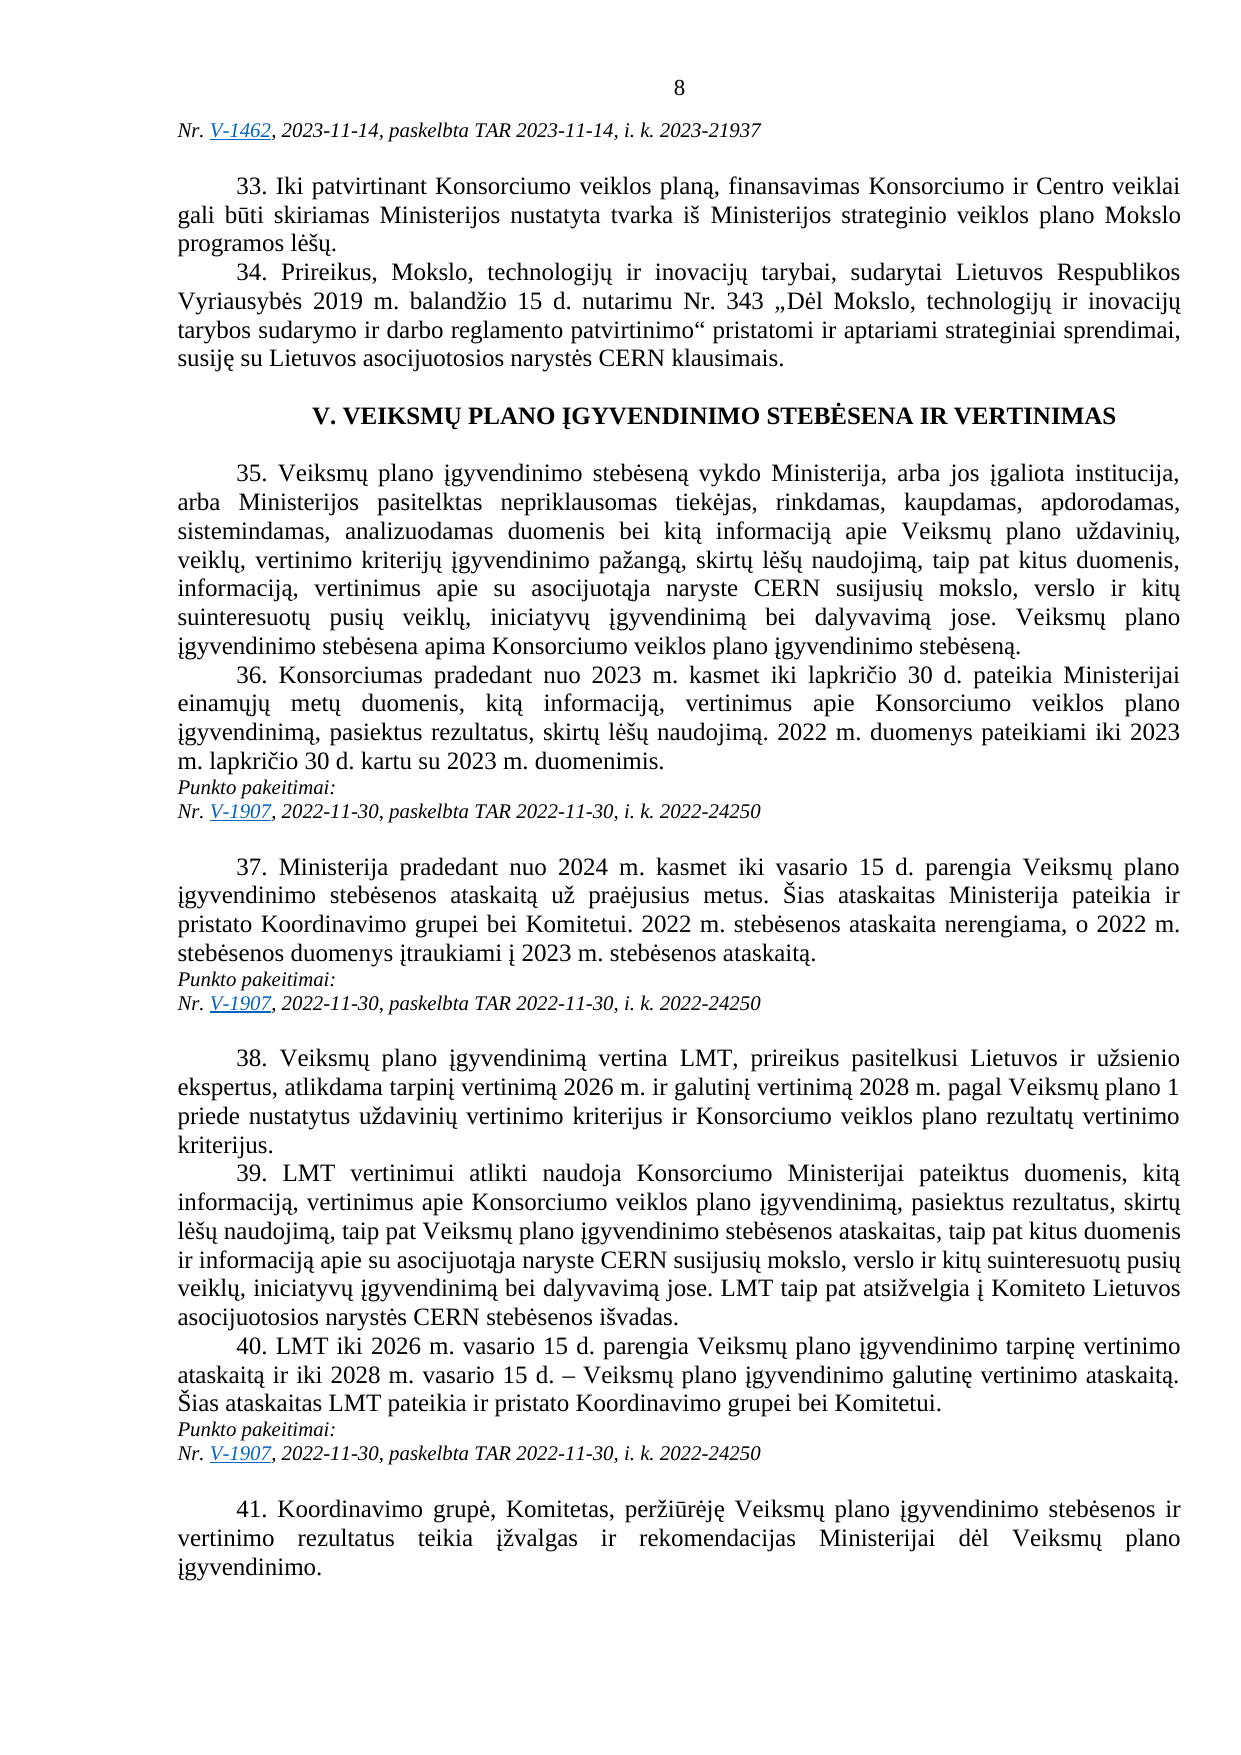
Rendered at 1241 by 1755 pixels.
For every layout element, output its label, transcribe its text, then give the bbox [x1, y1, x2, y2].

text 37. Ministerija pradedant nuo 2024 m. kasmet iki vasario 15 d. parengia Veiksmų plano įgyvendinimo stebėsenos ataskaitą už praėjusius metus. Šias ataskaitas Ministerija pateikia ir pristato Koordinavimo grupei bei Komitetui. 2022 m. stebėsenos ataskaita nerengiama, o 2022 m. stebėsenos duomenys įtraukiami į 2023 m. stebėsenos ataskaitą. [177, 852, 1181, 967]
text 41. Koordinavimo grupė, Komitetas, peržiūrėję Veiksmų plano įgyvendinimo stebėsenos ir vertinimo rezultatus teikia įžvalgas ir rekomendacijas Ministerijai dėl Veiksmų plano įgyvendinimo. [177, 1494, 1181, 1580]
text 40. LMT iki 2026 m. vasario 15 d. parengia Veiksmų plano įgyvendinimo tarpinę vertinimo ataskaitą ir iki 2028 m. vasario 15 d. – Veiksmų plano įgyvendinimo galutinę vertinimo ataskaitą. Šias ataskaitas LMT pateikia ir pristato Koordinavimo grupei bei Komitetui. [177, 1331, 1181, 1417]
text Nr. V-1907, 2022-11-30, paskelbta TAR 2022-11-30, i. k. 2022-24250 [177, 991, 1181, 1015]
text 34. Prireikus, Mokslo, technologijų ir inovacijų tarybai, sudarytai Lietuvos Respublikos Vyriausybės 2019 m. balandžio 15 d. nutarimu Nr. 343 „Dėl Mokslo, technologijų ir inovacijų tarybos sudarymo ir darbo reglamento patvirtinimo“ pristatomi ir aptariami strateginiai sprendimai, susiję su Lietuvos asocijuotosios narystės CERN klausimais. [177, 257, 1181, 372]
text 39. LMT vertinimui atlikti naudoja Konsorciumo Ministerijai pateiktus duomenis, kitą informaciją, vertinimus apie Konsorciumo veiklos plano įgyvendinimą, pasiektus rezultatus, skirtų lėšų naudojimą, taip pat Veiksmų plano įgyvendinimo stebėsenos ataskaitas, taip pat kitus duomenis ir informaciją apie su asocijuotąja naryste CERN susijusių mokslo, verslo ir kitų suinteresuotų pusių veiklų, iniciatyvų įgyvendinimą bei dalyvavimą jose. LMT taip pat atsižvelgia į Komiteto Lietuvos asocijuotosios narystės CERN stebėsenos išvadas. [177, 1158, 1181, 1331]
text Punkto pakeitimai: [177, 775, 1181, 799]
text 35. Veiksmų plano įgyvendinimo stebėseną vykdo Ministerija, arba jos įgaliota institucija, arba Ministerijos pasitelktas nepriklausomas tiekėjas, rinkdamas, kaupdamas, apdorodamas, sistemindamas, analizuodamas duomenis bei kitą informaciją apie Veiksmų plano uždavinių, veiklų, vertinimo kriterijų įgyvendinimo pažangą, skirtų lėšų naudojimą, taip pat kitus duomenis, informaciją, vertinimus apie su asocijuotąja naryste CERN susijusių mokslo, verslo ir kitų suinteresuotų pusių veiklų, iniciatyvų įgyvendinimą bei dalyvavimą jose. Veiksmų plano įgyvendinimo stebėsena apima Konsorciumo veiklos plano įgyvendinimo stebėseną. [177, 458, 1181, 660]
text Punkto pakeitimai: [177, 1417, 1181, 1441]
text V. VEIKSMŲ PLANO ĮGYVENDINIMO STEBĖSENA IR VERTINIMAS [247, 401, 1181, 430]
text Nr. V-1907, 2022-11-30, paskelbta TAR 2022-11-30, i. k. 2022-24250 [177, 799, 1181, 823]
text Punkto pakeitimai: [177, 967, 1181, 991]
text Nr. V-1462, 2023-11-14, paskelbta TAR 2023-11-14, i. k. 2023-21937 [177, 118, 1181, 142]
text 33. Iki patvirtinant Konsorciumo veiklos planą, finansavimas Konsorciumo ir Centro veiklai gali būti skiriamas Ministerijos nustatyta tvarka iš Ministerijos strateginio veiklos plano Mokslo programos lėšų. [177, 171, 1181, 257]
text 38. Veiksmų plano įgyvendinimą vertina LMT, prireikus pasitelkusi Lietuvos ir užsienio ekspertus, atlikdama tarpinį vertinimą 2026 m. ir galutinį vertinimą 2028 m. pagal Veiksmų plano 1 priede nustatytus uždavinių vertinimo kriterijus ir Konsorciumo veiklos plano rezultatų vertinimo kriterijus. [177, 1043, 1181, 1158]
text Nr. V-1907, 2022-11-30, paskelbta TAR 2022-11-30, i. k. 2022-24250 [177, 1441, 1181, 1465]
text 36. Konsorciumas pradedant nuo 2023 m. kasmet iki lapkričio 30 d. pateikia Ministerijai einamųjų metų duomenis, kitą informaciją, vertinimus apie Konsorciumo veiklos plano įgyvendinimą, pasiektus rezultatus, skirtų lėšų naudojimą. 2022 m. duomenys pateikiami iki 2023 m. lapkričio 30 d. kartu su 2023 m. duomenimis. [177, 660, 1181, 775]
